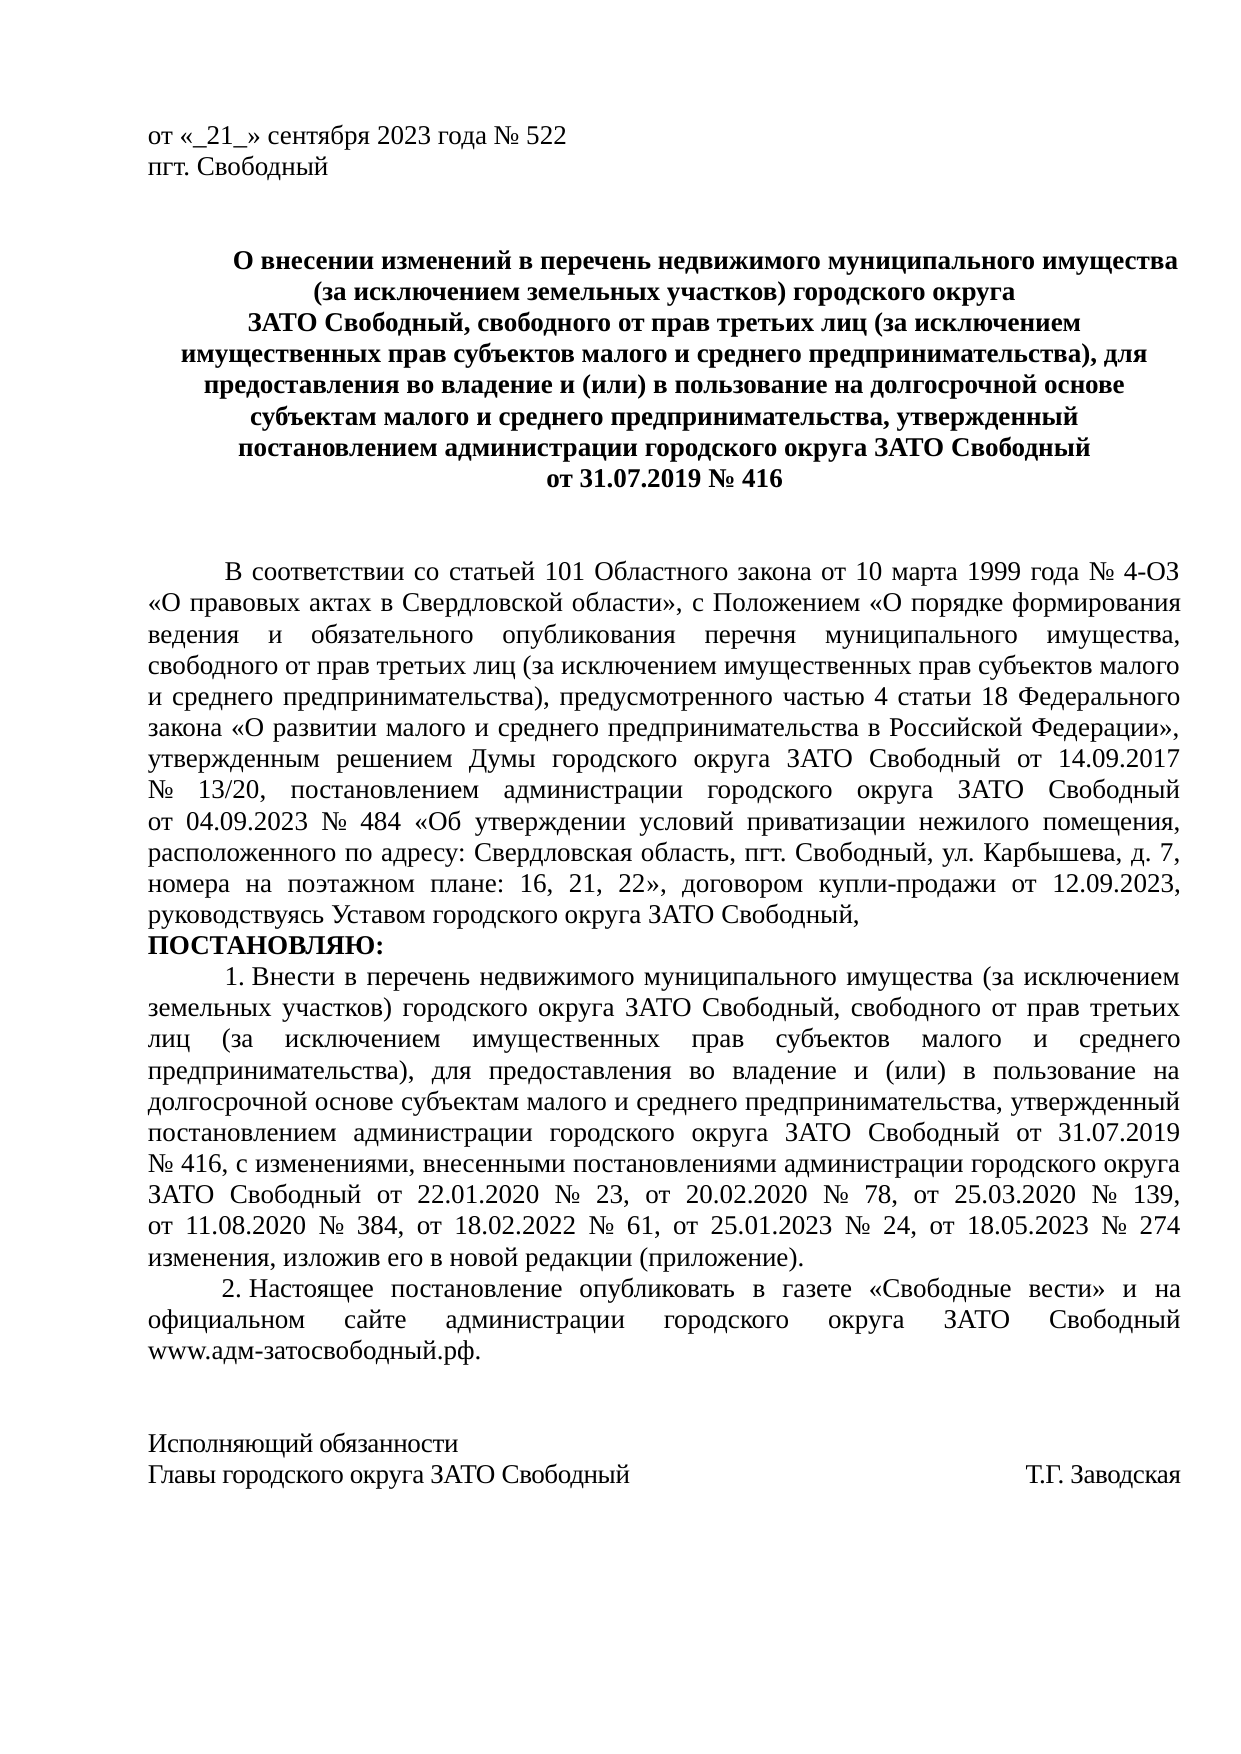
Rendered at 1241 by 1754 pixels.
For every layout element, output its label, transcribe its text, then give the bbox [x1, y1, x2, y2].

text 2. Настоящее постановление опубликовать в газете «Свободные вести» и на официальном сайте администрации городского округа ЗАТО Свободный www.адм-затосвободный.рф. [148, 1272, 1181, 1365]
text В соответствии со статьей 101 Областного закона от 10 марта 1999 года № 4-ОЗ «О правовых актах в Свердловской области», с Положением «О порядке формирования ведения и обязательного опубликования перечня муниципального имущества, свободного от прав третьих лиц (за исключением имущественных прав субъектов малого и среднего предпринимательства), предусмотренного частью 4 статьи 18 Федерального закона «О развитии малого и среднего предпринимательства в Российской Федерации», утвержденным решением Думы городского округа ЗАТО Свободный от 14.09.2017 № 13/20, постановлением администрации городского округа ЗАТО Свободный от 04.09.2023 № 484 «Об утверждении условий приватизации нежилого помещения, расположенного по адресу: Свердловская область, пгт. Свободный, ул. Карбышева, д. 7, номера на поэтажном плане: 16, 21, 22», договором купли-продажи от 12.09.2023, руководствуясь Уставом городского округа ЗАТО Свободный, [148, 555, 1181, 836]
text О внесении изменений в перечень недвижимого муниципального имущества (за исключением земельных участков) городского округа ЗАТО Свободный, свободного от прав третьих лиц (за исключением имущественных прав субъектов малого и среднего предпринимательства), для предоставления во владение и (или) в пользование на долгосрочной основе субъектам малого и среднего предпринимательства, утвержденный постановлением администрации городского округа ЗАТО Свободный от 31.07.2019 № 416 [148, 244, 1181, 493]
text 1. Внести в перечень недвижимого муниципального имущества (за исключением земельных участков) городского округа ЗАТО Свободный, свободного от прав третьих лиц (за исключением имущественных прав субъектов малого и среднего предпринимательства), для предоставления во владение и (или) в пользование на долгосрочной основе субъектам малого и среднего предпринимательства, утвержденный постановлением администрации городского округа ЗАТО Свободный от 31.07.2019 № 416, с изменениями, внесенными постановлениями администрации городского округа ЗАТО Свободный от 22.01.2020 № 23, от 20.02.2020 № 78, от 25.03.2020 № 139, от 11.08.2020 № 384, от 18.02.2022 № 61, от 25.01.2023 № 24, от 18.05.2023 № 274 изменения, изложив его в новой редакции (приложение). [148, 960, 1181, 1272]
text Исполняющий обязанности [148, 1427, 1181, 1459]
text В соответствии со статьей 101 Областного закона от 10 марта 1999 года № 4-ОЗ «О правовых актах в Свердловской области», с Положением «О порядке формирования ведения и обязательного опубликования перечня муниципального имущества, свободного от прав третьих лиц (за исключением имущественных прав субъектов малого и среднего предпринимательства), предусмотренного частью 4 статьи 18 Федерального закона «О развитии малого и среднего предпринимательства в Российской Федерации», утвержденным решением Думы городского округа ЗАТО Свободный от 14.09.2017 № 13/20, постановлением администрации городского округа ЗАТО Свободный от 04.09.2023 № 484 «Об утверждении условий приватизации нежилого помещения, расположенного по адресу: Свердловская область, пгт. Свободный, ул. Карбышева, д. 7, номера на поэтажном плане: 16, 21, 22», договором купли-продажи от 12.09.2023, руководствуясь Уставом городского округа ЗАТО Свободный, [148, 867, 1181, 929]
text Главы городского округа ЗАТО Свободный Т.Г. Заводская [148, 1459, 1181, 1490]
text ПОСТАНОВЛЯЮ: [148, 929, 1181, 960]
text пгт. Свободный [148, 151, 1181, 182]
text от «_21_» сентября 2023 года № 522 [148, 119, 1181, 151]
